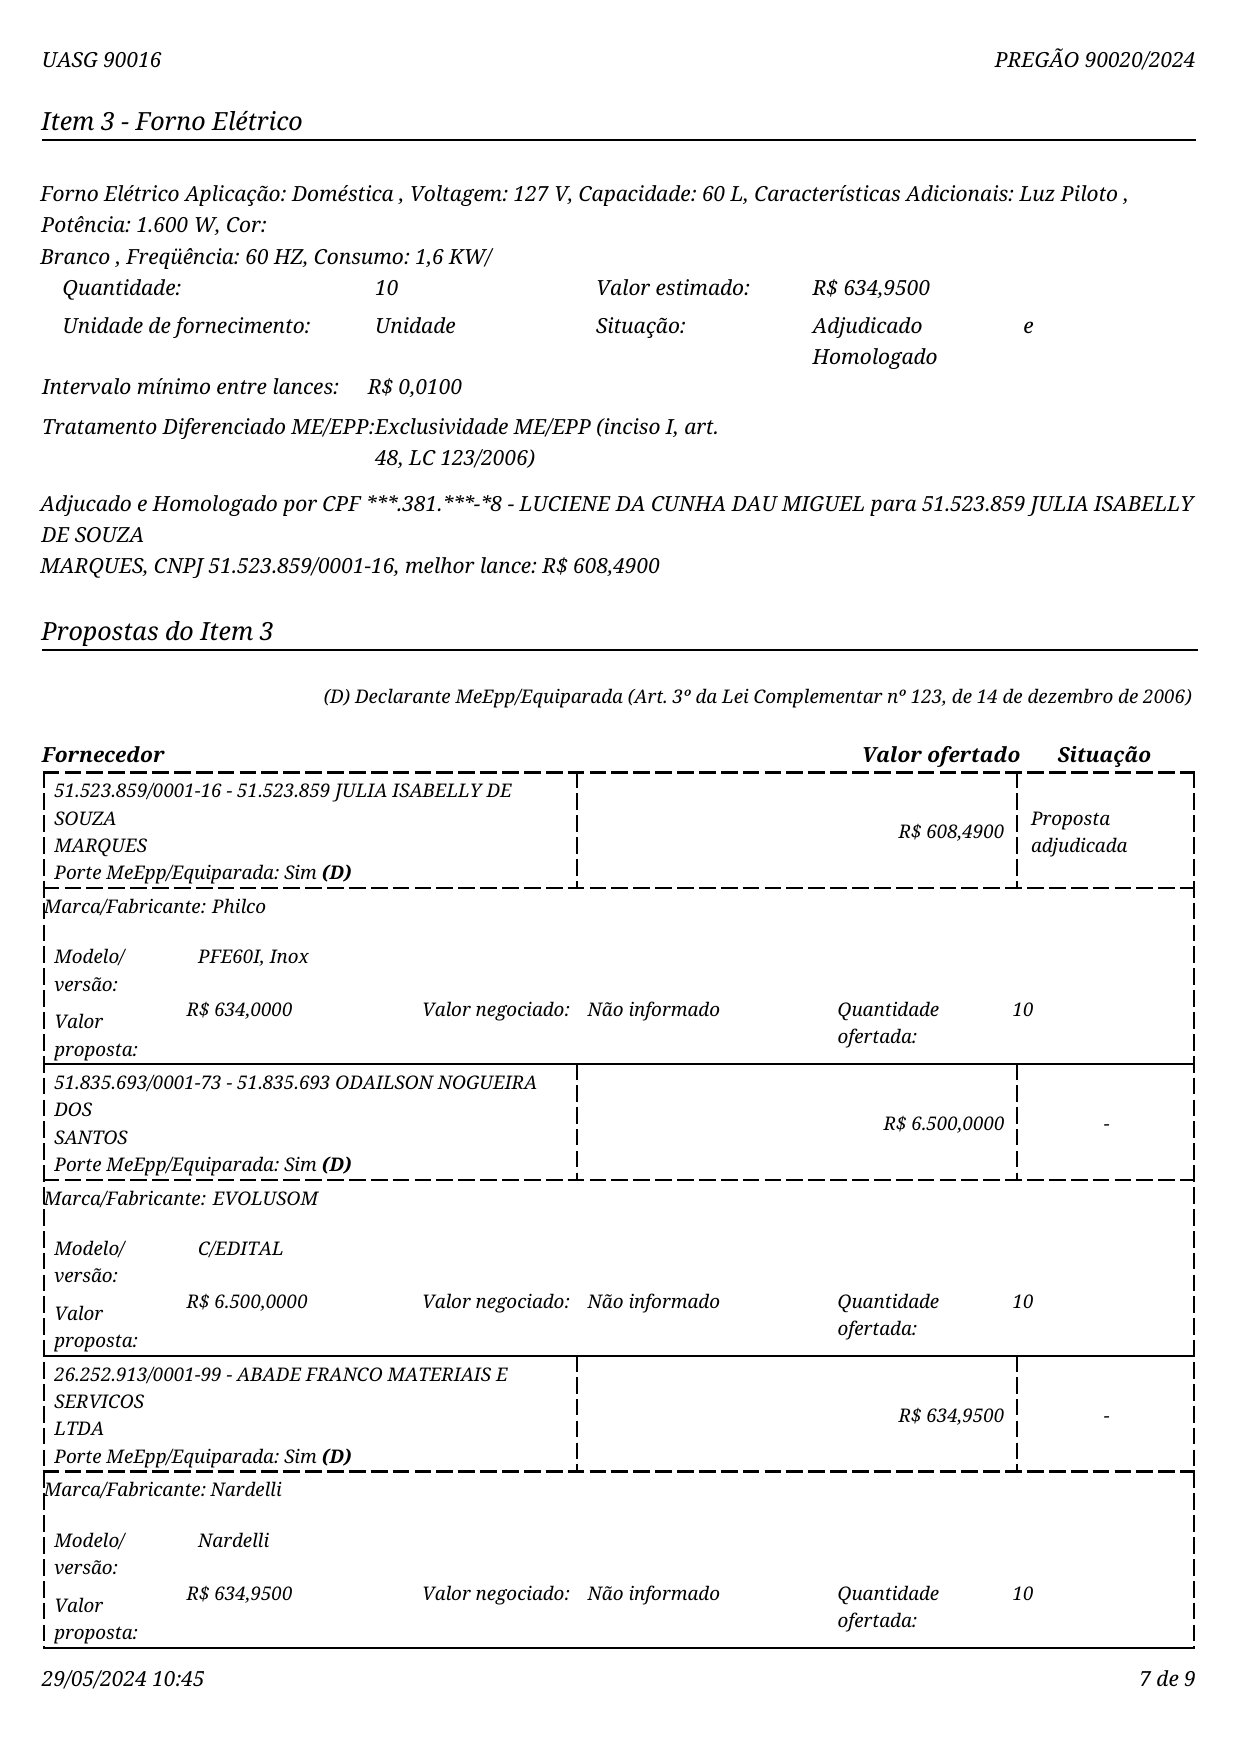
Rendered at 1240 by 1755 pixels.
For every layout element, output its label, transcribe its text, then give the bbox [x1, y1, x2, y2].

table_cell [838, 1470, 1194, 1523]
table_cell Não informado [577, 1282, 837, 1355]
table_header Quantidade: Unidade de fornecimento: [63, 273, 375, 372]
table_header R$ 634,9500 Adjudicado e Homologado [813, 273, 1036, 372]
table_cell [838, 940, 1194, 990]
table_header 10 Unidade [375, 273, 596, 372]
table_cell 26.252.913/0001-99 - ABADE FRANCO MATERIAIS E SERVICOS LTDA Porte MeEpp/Equiparada: Sim (D) [44, 1357, 577, 1470]
text Intervalo mínimo entre lances: R$ 0,0100 [42, 372, 1198, 400]
table_cell [577, 1179, 837, 1231]
table_header Proposta adjudicada [1017, 771, 1194, 887]
table_cell [577, 940, 837, 990]
table_cell [838, 1523, 1194, 1574]
table_cell - [1017, 1065, 1194, 1178]
table_cell [577, 1470, 837, 1523]
text Forno Elétrico Aplicação: Doméstica , Voltagem: 127 V, Capacidade: 60 L, Características Adicionais: Luz Piloto , Potência: 1.600 W, Cor: [40, 179, 1198, 239]
table_cell 10 [1002, 1574, 1194, 1647]
table_cell Não informado [577, 1574, 837, 1647]
table_cell 51.835.693/0001-73 - 51.835.693 ODAILSON NOGUEIRA DOS SANTOS Porte MeEpp/Equiparada: Sim (D) [44, 1065, 577, 1178]
table_cell Nardelli [186, 1523, 577, 1574]
table_cell [577, 1523, 837, 1574]
table_header R$ 608,4900 [838, 771, 1017, 887]
table_cell PFE60I, Inox [186, 940, 577, 990]
table_cell - [1017, 1357, 1194, 1470]
table_cell Modelo/versão: Valor proposta: [44, 1231, 186, 1355]
table_cell R$ 634,9500 [838, 1357, 1017, 1470]
table_cell Marca/Fabricante: Nardelli [44, 1470, 577, 1523]
table_cell R$ 6.500,0000 [838, 1065, 1017, 1178]
text 48, LC 123/2006) [375, 443, 1198, 471]
table_cell Marca/Fabricante: Philco [44, 887, 577, 939]
table_cell Quantidade ofertada: [838, 990, 1002, 1063]
text Fornecedor Valor ofertado Situação [42, 741, 1198, 769]
text Branco , Freqüência: 60 HZ, Consumo: 1,6 KW/ [40, 242, 1198, 270]
text Tratamento Diferenciado ME/EPP: Exclusividade ME/EPP (inciso I, art. [42, 412, 1198, 440]
table_cell [838, 1179, 1194, 1231]
table_cell 10 [1002, 990, 1194, 1063]
text Adjucado e Homologado por CPF ***.381.***-*8 - LUCIENE DA CUNHA DAU MIGUEL para 51.523.859 JULIA ISABELLY DE SOUZA [40, 489, 1198, 548]
table_cell R$ 634,0000 Valor negociado: [186, 990, 577, 1063]
table_cell Marca/Fabricante: EVOLUSOM [44, 1179, 577, 1231]
table_cell R$ 6.500,0000 Valor negociado: [186, 1282, 577, 1355]
table_cell 10 [1002, 1282, 1194, 1355]
table_cell [838, 1231, 1194, 1282]
table_header [577, 771, 837, 887]
table_cell [838, 887, 1194, 939]
table_cell [577, 1065, 837, 1178]
table_header 51.523.859/0001-16 - 51.523.859 JULIA ISABELLY DE SOUZA MARQUES Porte MeEpp/Equiparada: Sim (D) [44, 771, 577, 887]
text (D) Declarante MeEpp/Equiparada (Art. 3º da Lei Complementar nº 123, de 14 de dezembro de 2006) [42, 683, 1194, 709]
subtitle Item 3 - Forno Elétrico [41, 104, 1198, 138]
subtitle Propostas do Item 3 [41, 614, 1198, 648]
table_cell Modelo/versão: Valor proposta: [44, 940, 186, 1063]
table_cell [577, 887, 837, 939]
table_cell C/EDITAL [186, 1231, 577, 1282]
table_cell [577, 1231, 837, 1282]
table_cell [577, 1357, 837, 1470]
table_cell Modelo/versão: Valor proposta: [44, 1523, 186, 1647]
table_cell Não informado [577, 990, 837, 1063]
text MARQUES, CNPJ 51.523.859/0001-16, melhor lance: R$ 608,4900 [40, 551, 1198, 580]
table_cell Quantidade ofertada: [838, 1574, 1002, 1647]
table_cell R$ 634,9500 Valor negociado: [186, 1574, 577, 1647]
table_header Valor estimado: Situação: [596, 273, 812, 372]
table_cell Quantidade ofertada: [838, 1282, 1002, 1355]
